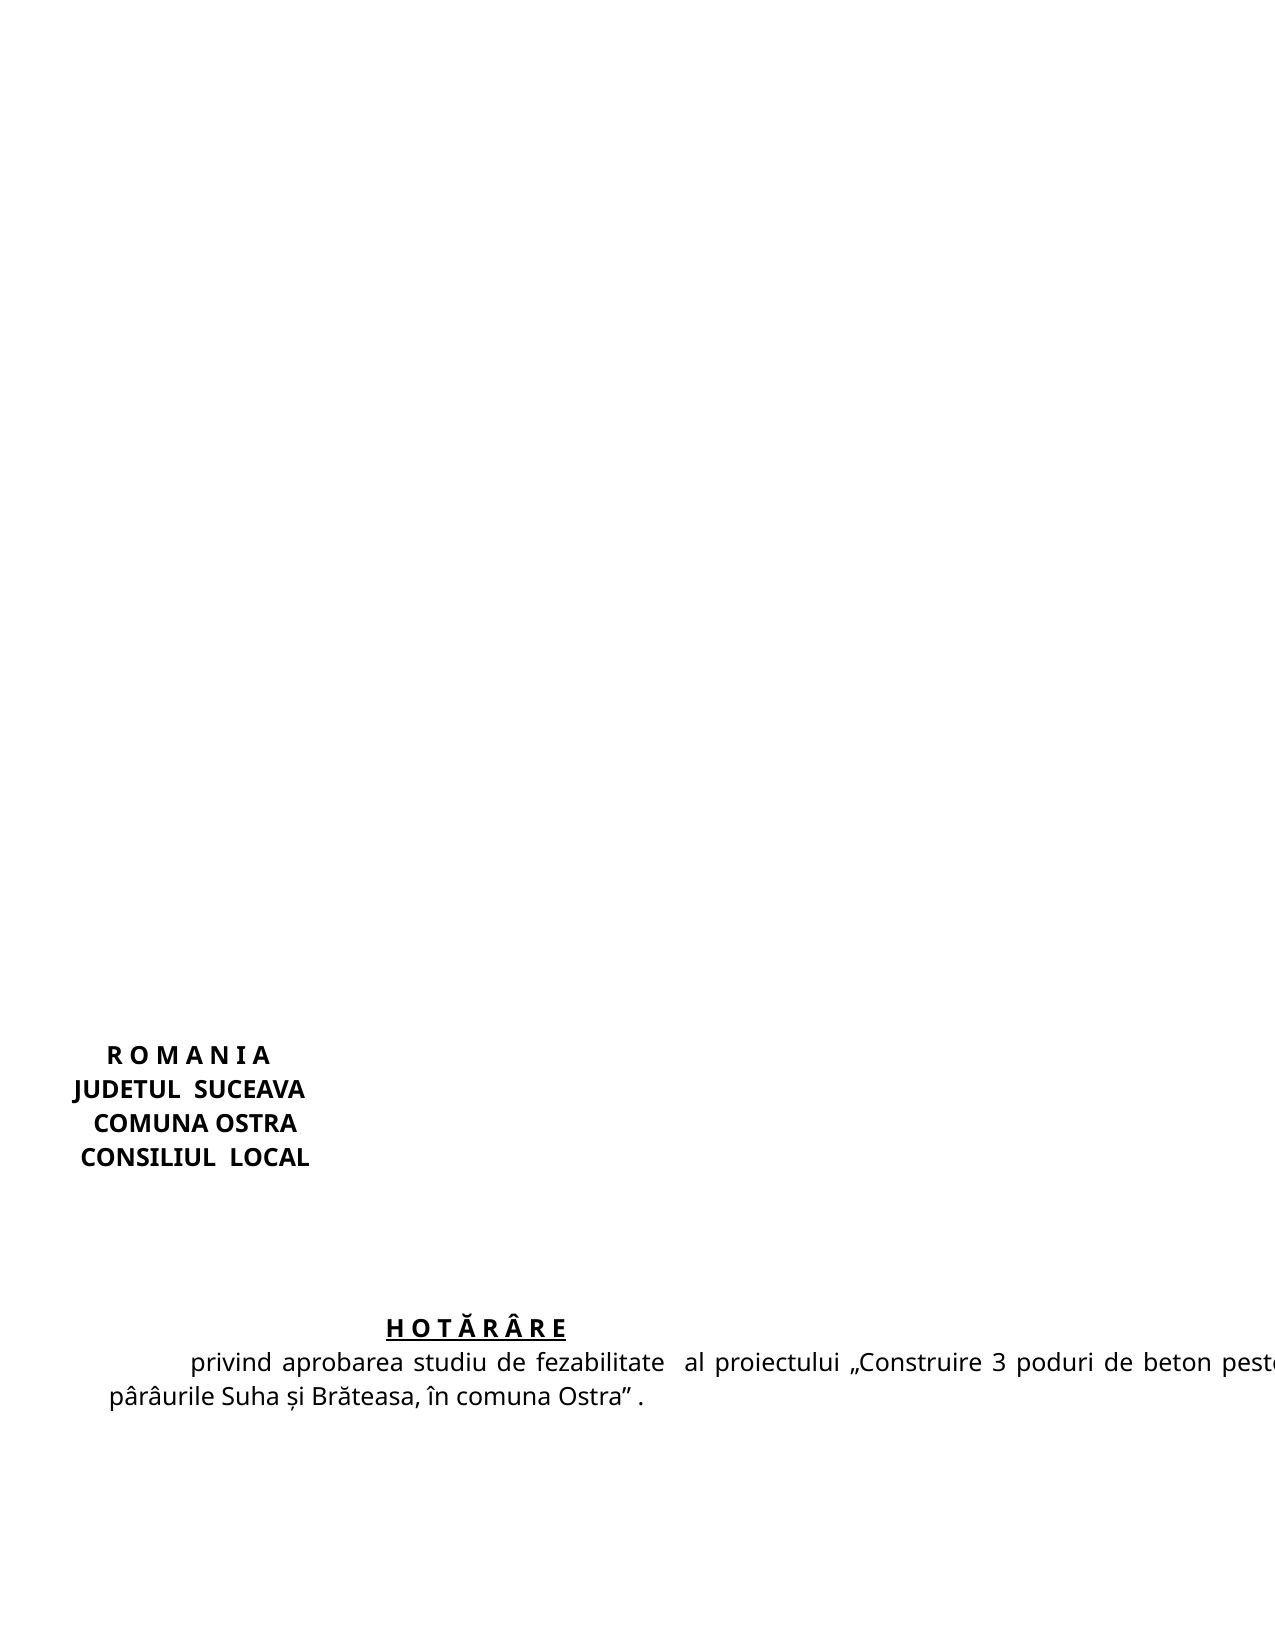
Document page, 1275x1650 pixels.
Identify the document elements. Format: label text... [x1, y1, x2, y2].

text COMUNA OSTRA [74, 1106, 1275, 1140]
text privind aprobarea studiu de fezabilitate al proiectului „Construire 3 poduri de beton peste pârâurile Suha şi Brăteasa, în comuna Ostra” . [74, 1344, 1275, 1412]
subtitle JUDETUL SUCEAVA [74, 1072, 1275, 1106]
subtitle R O M A N I A [74, 1038, 1275, 1072]
text CONSILIUL LOCAL [74, 1140, 1275, 1174]
text H O T Ă R Â R E [74, 1310, 1275, 1344]
